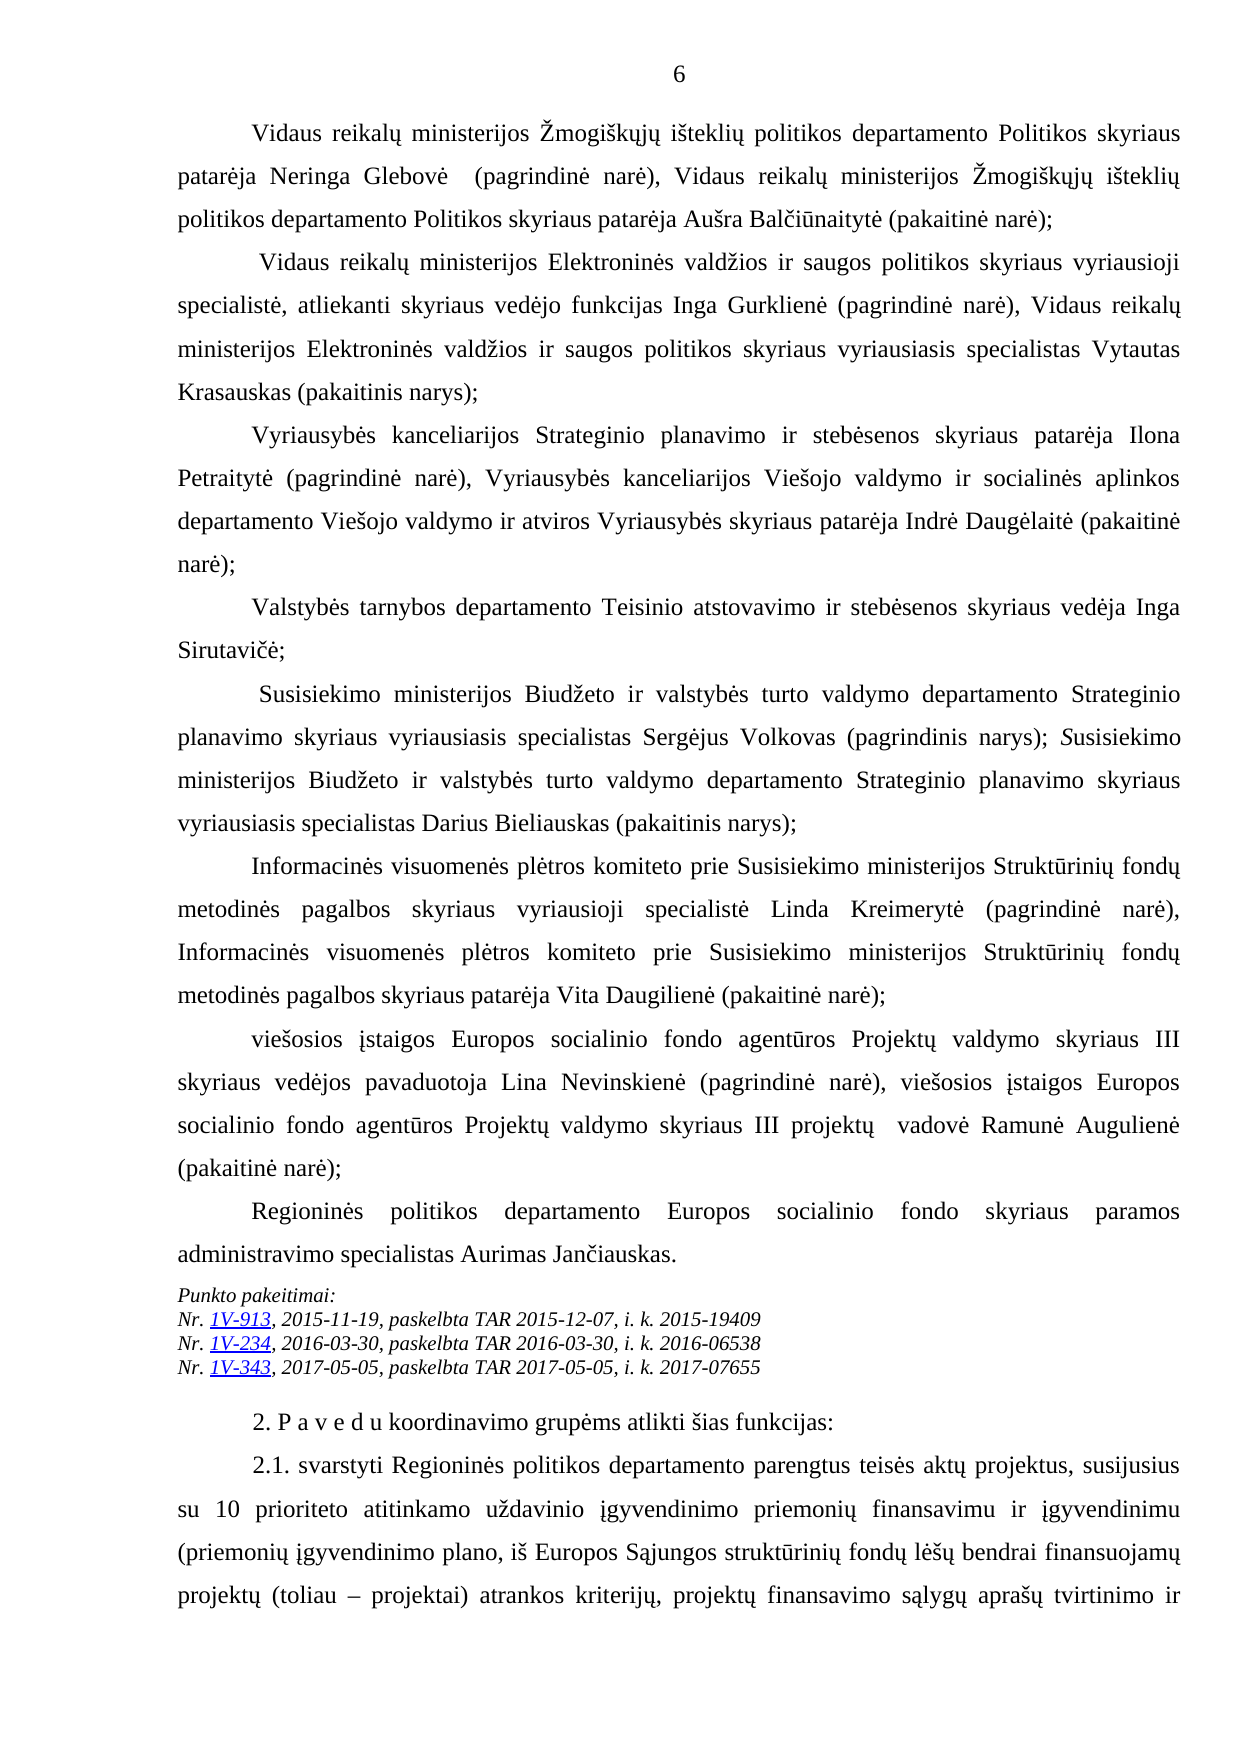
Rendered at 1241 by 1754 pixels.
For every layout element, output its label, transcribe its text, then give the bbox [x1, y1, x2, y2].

text Vidaus reikalų ministerijos Žmogiškųjų išteklių politikos departamento Politikos skyriaus patarėja Neringa Glebovė (pagrindinė narė), Vidaus reikalų ministerijos Žmogiškųjų išteklių politikos departamento Politikos skyriaus patarėja Aušra Balčiūnaitytė (pakaitinė narė); [177, 118, 1181, 233]
text Nr. 1V-343, 2017-05-05, paskelbta TAR 2017-05-05, i. k. 2017-07655 [177, 1355, 1181, 1379]
text Informacinės visuomenės plėtros komiteto prie Susisiekimo ministerijos Struktūrinių fondų metodinės pagalbos skyriaus vyriausioji specialistė Linda Kreimerytė (pagrindinė narė), Informacinės visuomenės plėtros komiteto prie Susisiekimo ministerijos Struktūrinių fondų metodinės pagalbos skyriaus patarėja Vita Daugilienė (pakaitinė narė); [177, 851, 1181, 1009]
text Nr. 1V-913, 2015-11-19, paskelbta TAR 2015-12-07, i. k. 2015-19409 [177, 1307, 1181, 1331]
text Vyriausybės kanceliarijos Strateginio planavimo ir stebėsenos skyriaus patarėja Ilona Petraitytė (pagrindinė narė), Vyriausybės kanceliarijos Viešojo valdymo ir socialinės aplinkos departamento Viešojo valdymo ir atviros Vyriausybės skyriaus patarėja Indrė Daugėlaitė (pakaitinė narė); [177, 420, 1181, 578]
text Vidaus reikalų ministerijos Elektroninės valdžios ir saugos politikos skyriaus vyriausioji specialistė, atliekanti skyriaus vedėjo funkcijas Inga Gurklienė (pagrindinė narė), Vidaus reikalų ministerijos Elektroninės valdžios ir saugos politikos skyriaus vyriausiasis specialistas Vytautas Krasauskas (pakaitinis narys); [177, 247, 1181, 406]
text Valstybės tarnybos departamento Teisinio atstovavimo ir stebėsenos skyriaus vedėja Inga Sirutavičė; [177, 592, 1181, 664]
text Regioninės politikos departamento Europos socialinio fondo skyriaus paramos administravimo specialistas Aurimas Jančiauskas. [177, 1196, 1181, 1268]
text viešosios įstaigos Europos socialinio fondo agentūros Projektų valdymo skyriaus III skyriaus vedėjos pavaduotoja Lina Nevinskienė (pagrindinė narė), viešosios įstaigos Europos socialinio fondo agentūros Projektų valdymo skyriaus III projektų vadovė Ramunė Augulienė (pakaitinė narė); [177, 1024, 1181, 1182]
text Nr. 1V-234, 2016-03-30, paskelbta TAR 2016-03-30, i. k. 2016-06538 [177, 1331, 1181, 1355]
text 2. P a v e d u koordinavimo grupėms atlikti šias funkcijas: [177, 1407, 1181, 1436]
text Punkto pakeitimai: [177, 1282, 1181, 1307]
text Susisiekimo ministerijos Biudžeto ir valstybės turto valdymo departamento Strateginio planavimo skyriaus vyriausiasis specialistas Sergėjus Volkovas (pagrindinis narys); Susisiekimo ministerijos Biudžeto ir valstybės turto valdymo departamento Strateginio planavimo skyriaus vyriausiasis specialistas Darius Bieliauskas (pakaitinis narys); [177, 679, 1181, 837]
text 2.1. svarstyti Regioninės politikos departamento parengtus teisės aktų projektus, susijusius su 10 prioriteto atitinkamo uždavinio įgyvendinimo priemonių finansavimu ir įgyvendinimu (priemonių įgyvendinimo plano, iš Europos Sąjungos struktūrinių fondų lėšų bendrai finansuojamų projektų (toliau – projektai) atrankos kriterijų, projektų finansavimo sąlygų aprašų tvirtinimo ir [177, 1451, 1181, 1609]
